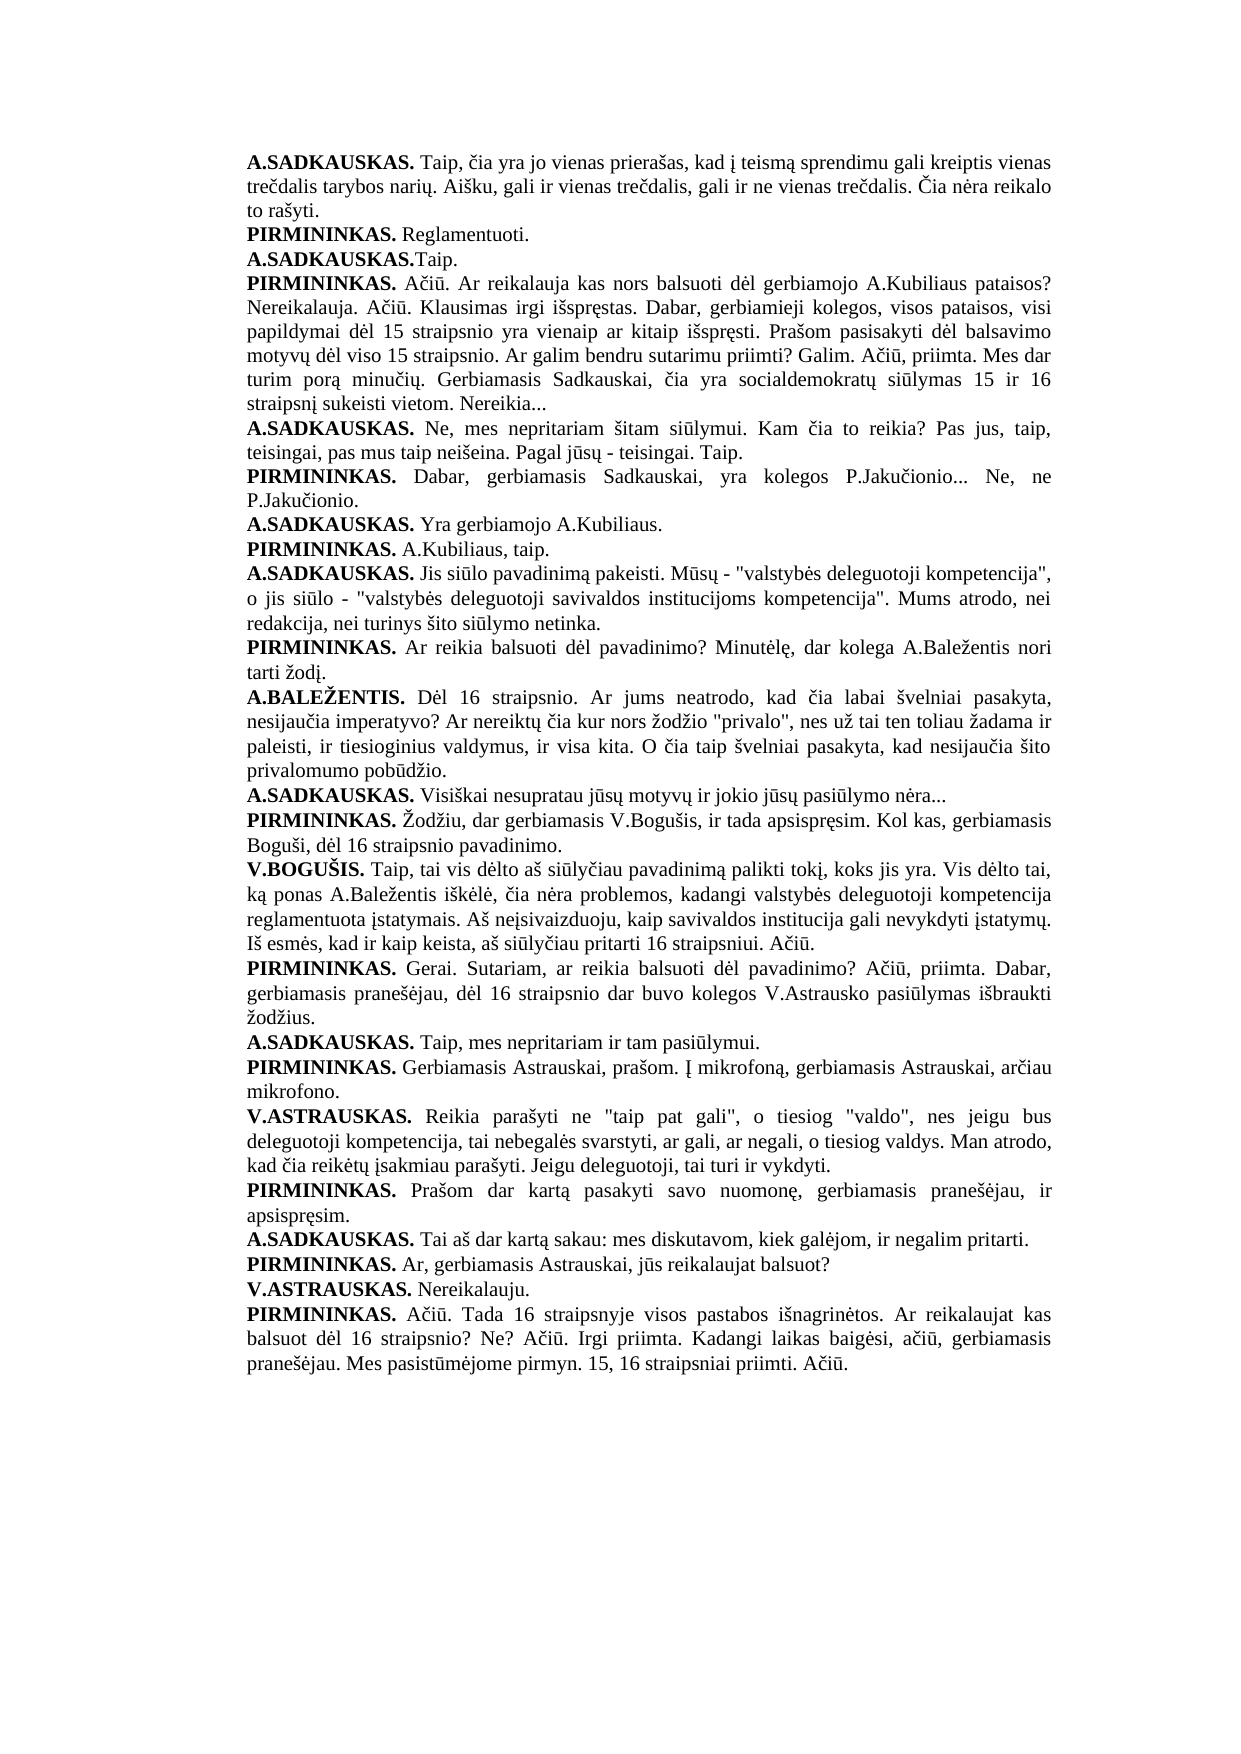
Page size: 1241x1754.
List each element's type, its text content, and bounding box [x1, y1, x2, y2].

text PIRMININKAS. Ar reikia balsuoti dėl pavadinimo? Minutėlę, dar kolega A.Baležentis nori tarti žodį. [247, 635, 1053, 684]
text A.SADKAUSKAS.Taip. [247, 247, 1053, 271]
text V.ASTRAUSKAS. Reikia parašyti ne "taip pat gali", o tiesiog "valdo", nes jeigu bus deleguotoji kompetencija, tai nebegalės svarstyti, ar gali, ar negali, o tiesiog valdys. Man atrodo, kad čia reikėtų įsakmiau parašyti. Jeigu deleguotoji, tai turi ir vykdyti. [247, 1103, 1053, 1177]
text PIRMININKAS. Žodžiu, dar gerbiamasis V.Bogušis, ir tada apsispręsim. Kol kas, gerbiamasis Boguši, dėl 16 straipsnio pavadinimo. [247, 807, 1053, 857]
text PIRMININKAS. Ar, gerbiamasis Astrauskai, jūs reikalaujat balsuot? [247, 1252, 1053, 1276]
text A.SADKAUSKAS. Ne, mes nepritariam šitam siūlymui. Kam čia to reikia? Pas jus, taip, teisingai, pas mus taip neišeina. Pagal jūsų - teisingai. Taip. [247, 416, 1053, 464]
text A.SADKAUSKAS. Taip, mes nepritariam ir tam pasiūlymui. [247, 1029, 1053, 1054]
text A.SADKAUSKAS. Tai aš dar kartą sakau: mes diskutavom, kiek galėjom, ir negalim pritarti. [247, 1227, 1053, 1251]
text PIRMININKAS. Ačiū. Tada 16 straipsnyje visos pastabos išnagrinėtos. Ar reikalaujat kas balsuot dėl 16 straipsnio? Ne? Ačiū. Irgi priimta. Kadangi laikas baigėsi, ačiū, gerbiamasis pranešėjau. Mes pasistūmėjome pirmyn. 15, 16 straipsniai priimti. Ačiū. [247, 1301, 1053, 1375]
text PIRMININKAS. Gerbiamasis Astrauskai, prašom. Į mikrofoną, gerbiamasis Astrauskai, arčiau mikrofono. [247, 1054, 1053, 1103]
text V.BOGUŠIS. Taip, tai vis dėlto aš siūlyčiau pavadinimą palikti tokį, koks jis yra. Vis dėlto tai, ką ponas A.Baležentis iškėlė, čia nėra problemos, kadangi valstybės deleguotoji kompetencija reglamentuota įstatymais. Aš neįsivaizduoju, kaip savivaldos institucija gali nevykdyti įstatymų. Iš esmės, kad ir kaip keista, aš siūlyčiau pritarti 16 straipsniui. Ačiū. [247, 857, 1053, 955]
text PIRMININKAS. Prašom dar kartą pasakyti savo nuomonę, gerbiamasis pranešėjau, ir apsispręsim. [247, 1177, 1053, 1227]
text V.ASTRAUSKAS. Nereikalauju. [247, 1276, 1053, 1301]
text A.SADKAUSKAS. Taip, čia yra jo vienas prierašas, kad į teismą sprendimu gali kreiptis vienas trečdalis tarybos narių. Aišku, gali ir vienas trečdalis, gali ir ne vienas trečdalis. Čia nėra reikalo to rašyti. [247, 150, 1053, 222]
text A.SADKAUSKAS. Jis siūlo pavadinimą pakeisti. Mūsų - "valstybės deleguotoji kompetencija", o jis siūlo - "valstybės deleguotoji savivaldos institucijoms kompetencija". Mums atrodo, nei redakcija, nei turinys šito siūlymo netinka. [247, 561, 1053, 634]
text A.BALEŽENTIS. Dėl 16 straipsnio. Ar jums neatrodo, kad čia labai švelniai pasakyta, nesijaučia imperatyvo? Ar nereiktų čia kur nors žodžio "privalo", nes už tai ten toliau žadama ir paleisti, ir tiesioginius valdymus, ir visa kita. O čia taip švelniai pasakyta, kad nesijaučia šito privalomumo pobūdžio. [247, 684, 1053, 782]
text PIRMININKAS. A.Kubiliaus, taip. [247, 536, 1053, 561]
text A.SADKAUSKAS. Visiškai nesupratau jūsų motyvų ir jokio jūsų pasiūlymo nėra... [247, 783, 1053, 807]
text PIRMININKAS. Reglamentuoti. [247, 222, 1053, 246]
text PIRMININKAS. Dabar, gerbiamasis Sadkauskai, yra kolegos P.Jakučionio... Ne, ne P.Jakučionio. [247, 464, 1053, 512]
text A.SADKAUSKAS. Yra gerbiamojo A.Kubiliaus. [247, 512, 1053, 536]
text PIRMININKAS. Gerai. Sutariam, ar reikia balsuoti dėl pavadinimo? Ačiū, priimta. Dabar, gerbiamasis pranešėjau, dėl 16 straipsnio dar buvo kolegos V.Astrausko pasiūlymas išbraukti žodžius. [247, 955, 1053, 1029]
text PIRMININKAS. Ačiū. Ar reikalauja kas nors balsuoti dėl gerbiamojo A.Kubiliaus pataisos? Nereikalauja. Ačiū. Klausimas irgi išspręstas. Dabar, gerbiamieji kolegos, visos pataisos, visi papildymai dėl 15 straipsnio yra vienaip ar kitaip išspręsti. Prašom pasisakyti dėl balsavimo motyvų dėl viso 15 straipsnio. Ar galim bendru sutarimu priimti? Galim. Ačiū, priimta. Mes dar turim porą minučių. Gerbiamasis Sadkauskai, čia yra socialdemokratų siūlymas 15 ir 16 straipsnį sukeisti vietom. Nereikia... [247, 271, 1053, 415]
